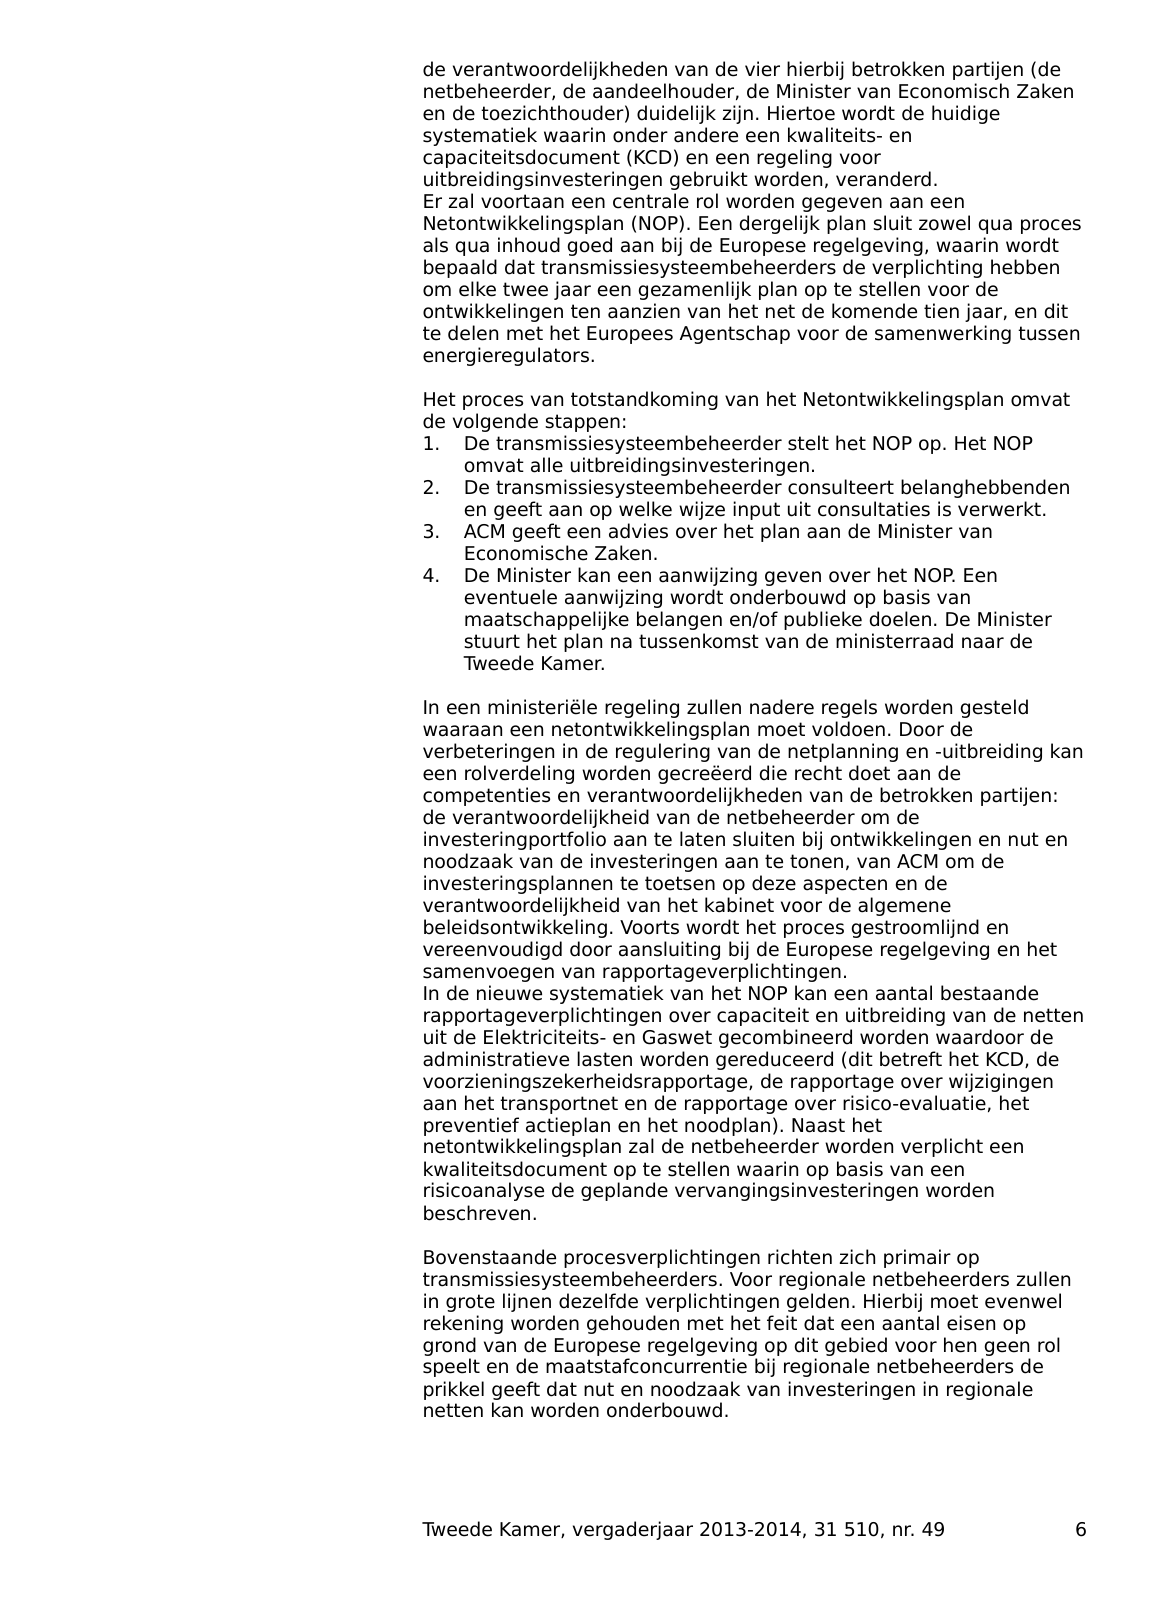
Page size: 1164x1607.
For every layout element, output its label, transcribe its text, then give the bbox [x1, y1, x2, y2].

text 4. De Minister kan een aanwijzing geven over het NOP. Een eventuele aanwijzing wordt onderbouwd op basis van maatschappelijke belangen en/of publieke doelen. De Minister stuurt het plan na tussenkomst van de ministerraad naar de Tweede Kamer. [422, 565, 1087, 675]
text 3. ACM geeft een advies over het plan aan de Minister van Economische Zaken. [422, 521, 1087, 565]
text In een ministeriële regeling zullen nadere regels worden gesteld waaraan een netontwikkelingsplan moet voldoen. Door de verbeteringen in de regulering van de netplanning en -uitbreiding kan een rolverdeling worden gecreëerd die recht doet aan de competenties en verantwoordelijkheden van de betrokken partijen: de verantwoordelijkheid van de netbeheerder om de investeringportfolio aan te laten sluiten bij ontwikkelingen en nut en noodzaak van de investeringen aan te tonen, van ACM om de investeringsplannen te toetsen op deze aspecten en de verantwoordelijkheid van het kabinet voor de algemene beleidsontwikkeling. Voorts wordt het proces gestroomlijnd en vereenvoudigd door aansluiting bij de Europese regelgeving en het samenvoegen van rapportageverplichtingen. [422, 697, 1087, 983]
text 1. De transmissiesysteembeheerder stelt het NOP op. Het NOP omvat alle uitbreidingsinvesteringen. [422, 433, 1087, 477]
text In de nieuwe systematiek van het NOP kan een aantal bestaande rapportageverplichtingen over capaciteit en uitbreiding van de netten uit de Elektriciteits- en Gaswet gecombineerd worden waardoor de administratieve lasten worden gereduceerd (dit betreft het KCD, de voorzieningszekerheidsrapportage, de rapportage over wijzigingen aan het transportnet en de rapportage over risico-evaluatie, het preventief actieplan en het noodplan). Naast het netontwikkelingsplan zal de netbeheerder worden verplicht een kwaliteitsdocument op te stellen waarin op basis van een risicoanalyse de geplande vervangingsinvesteringen worden beschreven. [422, 983, 1087, 1224]
text de verantwoordelijkheden van de vier hierbij betrokken partijen (de netbeheerder, de aandeelhouder, de Minister van Economisch Zaken en de toezichthouder) duidelijk zijn. Hiertoe wordt de huidige systematiek waarin onder andere een kwaliteits- en capaciteitsdocument (KCD) en een regeling voor uitbreidingsinvesteringen gebruikt worden, veranderd. [422, 59, 1087, 191]
text Er zal voortaan een centrale rol worden gegeven aan een Netontwikkelingsplan (NOP). Een dergelijk plan sluit zowel qua proces als qua inhoud goed aan bij de Europese regelgeving, waarin wordt bepaald dat transmissiesysteembeheerders de verplichting hebben om elke twee jaar een gezamenlijk plan op te stellen voor de ontwikkelingen ten aanzien van het net de komende tien jaar, en dit te delen met het Europees Agentschap voor de samenwerking tussen energieregulators. [422, 191, 1087, 367]
text Het proces van totstandkoming van het Netontwikkelingsplan omvat de volgende stappen: [422, 389, 1087, 433]
text 2. De transmissiesysteembeheerder consulteert belanghebbenden en geeft aan op welke wijze input uit consultaties is verwerkt. [422, 477, 1087, 521]
text Bovenstaande procesverplichtingen richten zich primair op transmissiesysteembeheerders. Voor regionale netbeheerders zullen in grote lijnen dezelfde verplichtingen gelden. Hierbij moet evenwel rekening worden gehouden met het feit dat een aantal eisen op grond van de Europese regelgeving op dit gebied voor hen geen rol speelt en de maatstafconcurrentie bij regionale netbeheerders de prikkel geeft dat nut en noodzaak van investeringen in regionale netten kan worden onderbouwd. [422, 1247, 1087, 1422]
